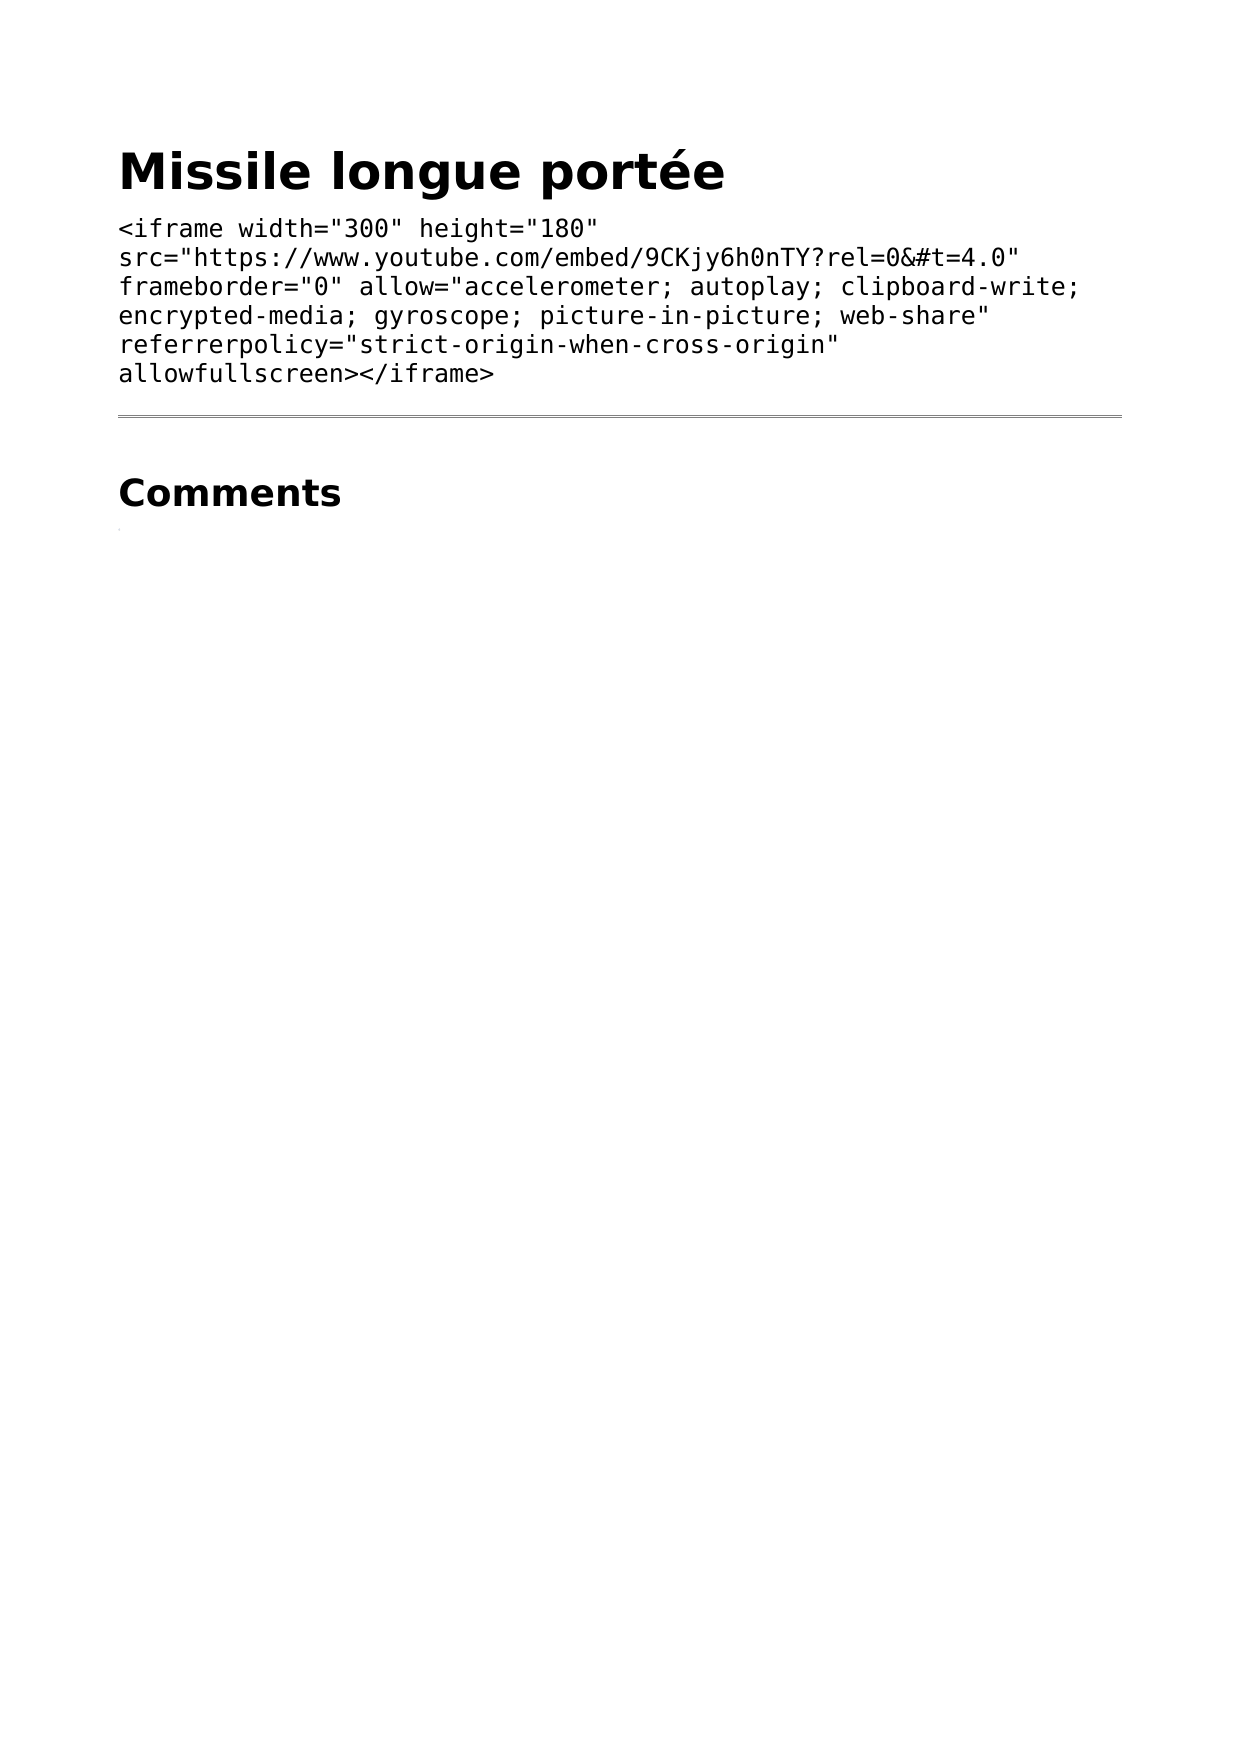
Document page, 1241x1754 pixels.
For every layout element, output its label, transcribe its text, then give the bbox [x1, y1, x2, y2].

subtitle Missile longue portée [118, 143, 1122, 201]
subtitle Comments [118, 472, 1122, 516]
text <iframe width="300" height="180" src="https://www.youtube.com/embed/9CKjy6h0nTY?rel=0&#t=4.0" frameborder="0" allow="accelerometer; autoplay; clipboard-write; encrypted-media; gyroscope; picture-in-picture; web-share" referrerpolicy="strict-origin-when-cross-origin" allowfullscreen></iframe> [118, 214, 1122, 389]
